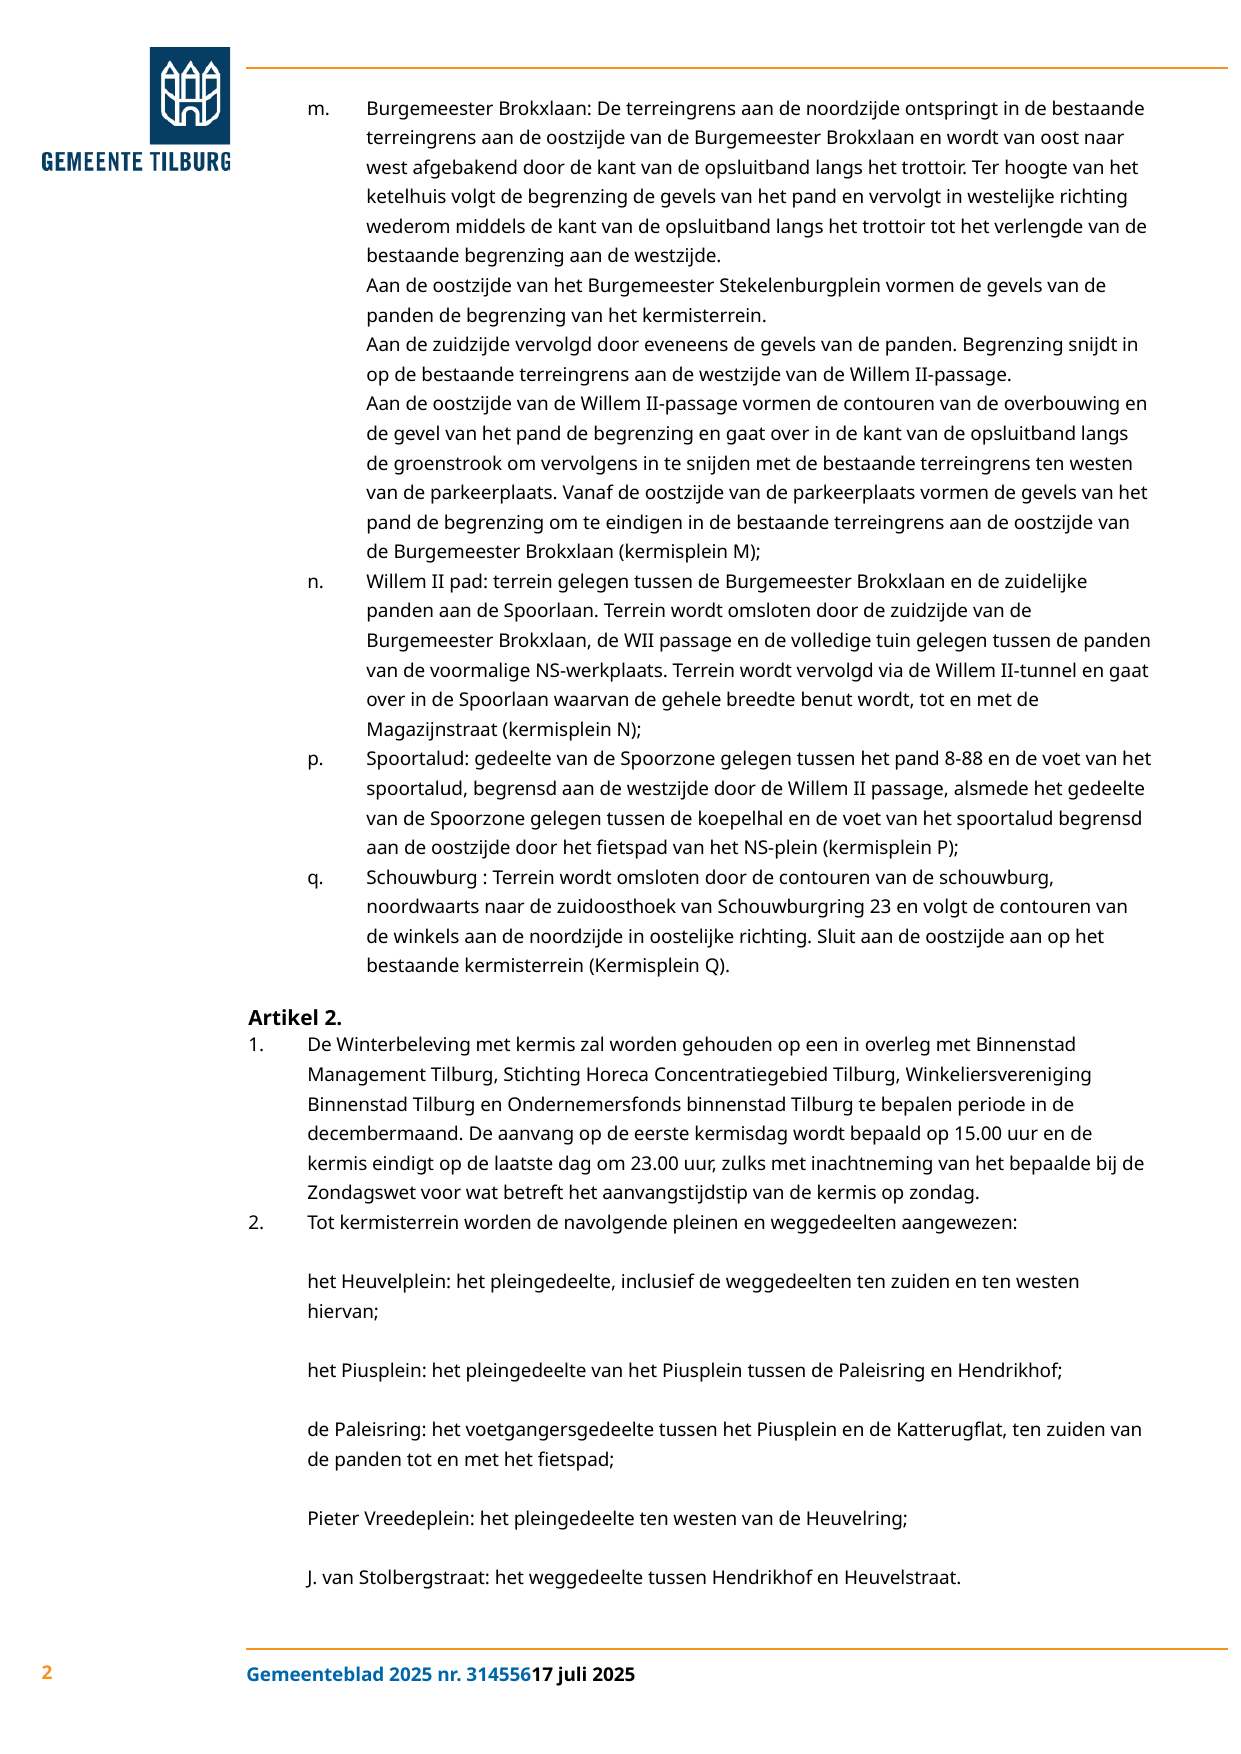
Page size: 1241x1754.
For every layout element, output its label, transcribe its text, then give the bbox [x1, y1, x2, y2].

list Aan de oostzijde van de Willem II-passage vormen de contouren van de overbouwing en de gevel van het pand de begrenzing en gaat over in de kant van de opsluitband langs de groenstrook om vervolgens in te snijden met de bestaande terreingrens ten westen van de parkeerplaats. Vanaf de oostzijde van de parkeerplaats vormen de gevels van het pand de begrenzing om te eindigen in de bestaande terreingrens aan de oostzijde van de Burgemeester Brokxlaan (kermisplein M); [307, 391, 1152, 564]
list De Winterbeleving met kermis zal worden gehouden op een in overleg met Binnenstad Management Tilburg, Stichting Horeca Concentratiegebied Tilburg, Winkeliersvereniging Binnenstad Tilburg en Ondernemersfonds binnenstad Tilburg te bepalen periode in de decembermaand. De aanvang op de eerste kermisdag wordt bepaald op 15.00 uur en de kermis eindigt op de laatste dag om 23.00 uur, zulks met inachtneming van het bepaalde bij de Zondagswet voor wat betreft het aanvangstijdstip van de kermis op zondag. [248, 1032, 1152, 1205]
text Artikel 2. [248, 1003, 1152, 1032]
list Aan de zuidzijde vervolgd door eveneens de gevels van de panden. Begrenzing snijdt in op de bestaande terreingrens aan de westzijde van de Willem II-passage. [307, 331, 1152, 387]
list J. van Stolbergstraat: het weggedeelte tussen Hendrikhof en Heuvelstraat. [248, 1564, 1152, 1590]
list Burgemeester Brokxlaan: De terreingrens aan de noordzijde ontspringt in de bestaande terreingrens aan de oostzijde van de Burgemeester Brokxlaan en wordt van oost naar west afgebakend door de kant van de opsluitband langs het trottoir. Ter hoogte van het ketelhuis volgt de begrenzing de gevels van het pand en vervolgt in westelijke richting wederom middels de kant van de opsluitband langs het trottoir tot het verlengde van de bestaande begrenzing aan de westzijde. [307, 95, 1152, 268]
list Pieter Vreedeplein: het pleingedeelte ten westen van de Heuvelring; [248, 1505, 1152, 1531]
list Schouwburg : Terrein wordt omsloten door de contouren van de schouwburg, noordwaarts naar de zuidoosthoek van Schouwburgring 23 en volgt de contouren van de winkels aan de noordzijde in oostelijke richting. Sluit aan de oostzijde aan op het bestaande kermisterrein (Kermisplein Q). [307, 864, 1152, 978]
list het Piusplein: het pleingedeelte van het Piusplein tussen de Paleisring en Hendrikhof; [248, 1357, 1152, 1383]
list het Heuvelplein: het pleingedeelte, inclusief de weggedeelten ten zuiden en ten westen hiervan; [248, 1268, 1152, 1323]
list Spoortalud: gedeelte van de Spoorzone gelegen tussen het pand 8-88 en de voet van het spoortalud, begrensd aan de westzijde door de Willem II passage, alsmede het gedeelte van de Spoorzone gelegen tussen de koepelhal en de voet van het spoortalud begrensd aan de oostzijde door het fietspad van het NS-plein (kermisplein P); [307, 746, 1152, 860]
picture [41, 47, 231, 172]
list Aan de oostzijde van het Burgemeester Stekelenburgplein vormen de gevels van de panden de begrenzing van het kermisterrein. [307, 272, 1152, 328]
list Willem II pad: terrein gelegen tussen de Burgemeester Brokxlaan en de zuidelijke panden aan de Spoorlaan. Terrein wordt omsloten door de zuidzijde van de Burgemeester Brokxlaan, de WII passage en de volledige tuin gelegen tussen de panden van de voormalige NS-werkplaats. Terrein wordt vervolgd via de Willem II-tunnel en gaat over in de Spoorlaan waarvan de gehele breedte benut wordt, tot en met de Magazijnstraat (kermisplein N); [307, 568, 1152, 742]
list Tot kermisterrein worden de navolgende pleinen en weggedeelten aangewezen: [248, 1209, 1152, 1235]
list de Paleisring: het voetgangersgedeelte tussen het Piusplein en de Katterugflat, ten zuiden van de panden tot en met het fietspad; [248, 1416, 1152, 1471]
